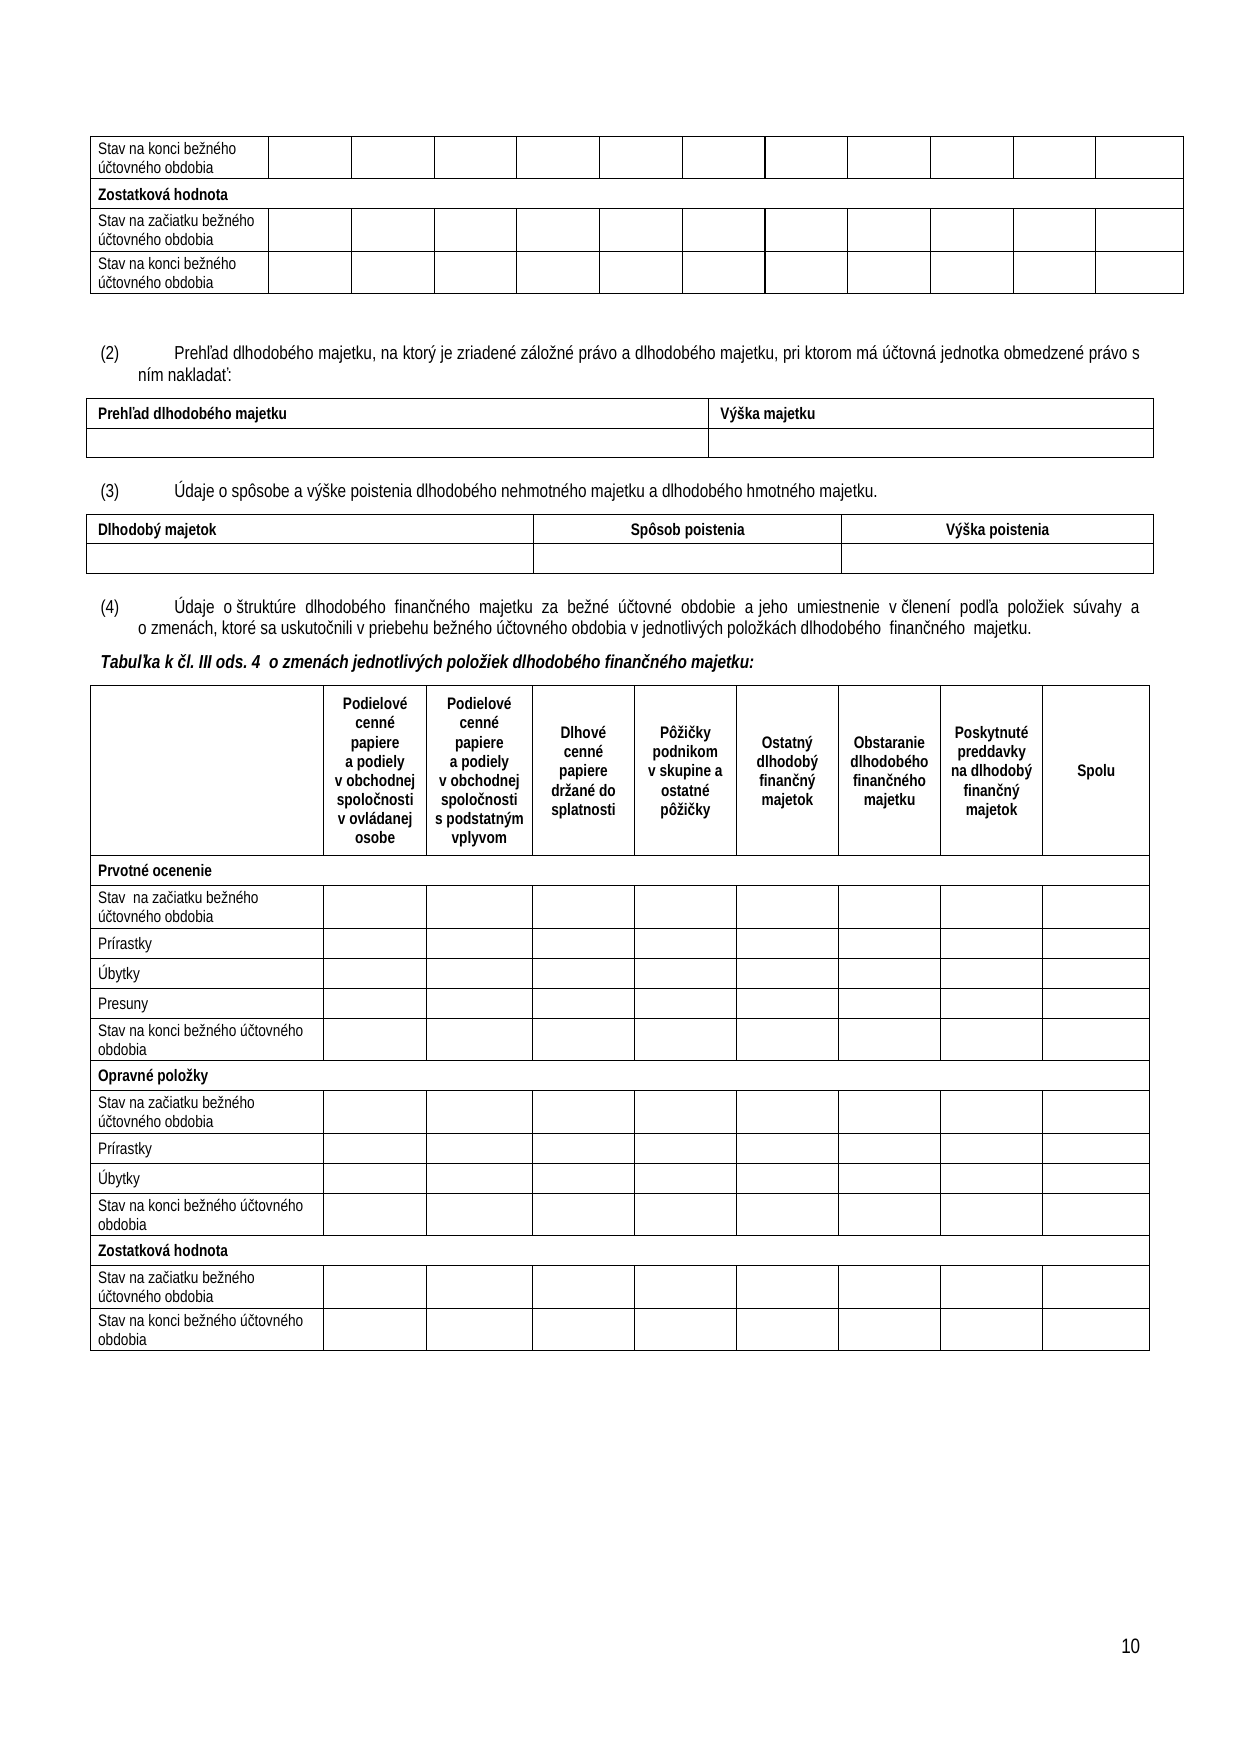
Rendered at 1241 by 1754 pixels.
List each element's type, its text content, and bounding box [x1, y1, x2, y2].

table_cell [683, 137, 764, 178]
table_cell [737, 1309, 838, 1350]
table_cell [427, 959, 532, 988]
table_cell [635, 1194, 736, 1235]
table_cell [839, 1134, 940, 1163]
table_header Poskytnuté preddavky na dlhodobý finančný majetok [941, 686, 1042, 855]
table_cell [941, 989, 1042, 1018]
table_cell [737, 1019, 838, 1060]
table_cell [931, 209, 1013, 251]
table_cell [435, 252, 516, 293]
table_cell [427, 989, 532, 1018]
table_cell [1043, 1019, 1149, 1060]
table_cell [91, 294, 269, 342]
table_cell [1043, 1164, 1149, 1193]
table_cell [941, 959, 1042, 988]
table_cell [839, 989, 940, 1018]
table_cell [352, 137, 434, 178]
table_cell [737, 886, 838, 928]
table_cell [434, 294, 517, 342]
table_cell [87, 544, 533, 573]
table_cell [324, 1134, 426, 1163]
table_cell [931, 137, 1013, 178]
table_cell Stav na konci bežného účtovného obdobia [91, 1019, 323, 1060]
table_cell [533, 886, 634, 928]
table_header Výška majetku [709, 399, 1153, 427]
table_cell [635, 1164, 736, 1193]
table_cell [941, 1134, 1042, 1163]
table_cell [435, 137, 516, 178]
table_cell [352, 209, 434, 251]
table_cell [533, 1091, 634, 1133]
table_cell [324, 1091, 426, 1133]
table_cell [930, 294, 1013, 342]
table_cell [842, 544, 1153, 573]
table_cell Prvotné ocenenie [91, 856, 1149, 885]
table_cell [533, 1134, 634, 1163]
table_cell Úbytky [91, 1164, 323, 1193]
table_cell [517, 137, 599, 178]
table_cell [941, 1091, 1042, 1133]
table_cell [533, 1019, 634, 1060]
table_cell [839, 886, 940, 928]
table_cell Stav na konci bežného účtovného obdobia [91, 1194, 323, 1235]
table_cell [848, 252, 930, 293]
table_header Podielové cenné papiere a podiely v obchodnej spoločnosti s podstatným vplyvom [427, 686, 532, 855]
table_cell [941, 1194, 1042, 1235]
table_cell [352, 252, 434, 293]
table_cell Prírastky [91, 1134, 323, 1163]
table_cell [635, 1019, 736, 1060]
table_cell [427, 1194, 532, 1235]
table_cell [839, 929, 940, 958]
table_cell [765, 294, 848, 342]
table_cell [1096, 252, 1183, 293]
table_cell [427, 1134, 532, 1163]
table_cell [533, 1194, 634, 1235]
table_cell [1043, 1194, 1149, 1235]
table_cell [635, 929, 736, 958]
table_cell [941, 929, 1042, 958]
text Tabuľka k čl. III ods. 4 o zmenách jednotlivých položiek dlhodobého finančného majetku: [100, 651, 1140, 673]
list Údaje o štruktúre dlhodobého finančného majetku za bežné účtovné obdobie a jeho umiestnenie v členení podľa položiek súvahy a o zmenách, ktoré sa uskutočnili v priebehu bežného účtovného obdobia v jednotlivých položkách dlhodobého finančného majetku. [100, 596, 1140, 639]
table_cell [324, 1164, 426, 1193]
table_cell Stav na začiatku bežného účtovného obdobia [91, 1266, 323, 1308]
table_cell [635, 989, 736, 1018]
table_cell [1043, 1266, 1149, 1308]
table_cell [709, 429, 1153, 457]
table_cell [839, 1266, 940, 1308]
table_cell [533, 929, 634, 958]
table_cell [635, 886, 736, 928]
table_cell Stav na začiatku bežného účtovného obdobia [91, 209, 268, 251]
table_cell [427, 1019, 532, 1060]
table_cell [324, 959, 426, 988]
table_cell [682, 294, 765, 342]
table_cell [1043, 886, 1149, 928]
table_cell [517, 252, 599, 293]
table_cell Stav na začiatku bežného účtovného obdobia [91, 1091, 323, 1133]
table_cell [1043, 1309, 1149, 1350]
table_header Dlhové cenné papiere držané do splatnosti [533, 686, 634, 855]
table_cell [533, 989, 634, 1018]
table_cell Prírastky [91, 929, 323, 958]
table_header Spolu [1043, 686, 1149, 855]
table_cell [737, 989, 838, 1018]
table_cell [427, 1091, 532, 1133]
table_cell [683, 209, 764, 251]
table_cell [324, 1194, 426, 1235]
table_cell [351, 294, 434, 342]
table_header Pôžičky podnikom v skupine a ostatné pôžičky [635, 686, 736, 855]
table_cell [533, 1164, 634, 1193]
table_cell [1096, 294, 1178, 342]
table_cell [1043, 1134, 1149, 1163]
table_cell Zostatková hodnota [91, 179, 1183, 208]
table_cell [941, 886, 1042, 928]
table_cell [1179, 294, 1184, 342]
table_cell [1014, 252, 1095, 293]
table_cell [839, 959, 940, 988]
table_cell [848, 294, 930, 342]
table_cell [737, 1266, 838, 1308]
table_cell [533, 1309, 634, 1350]
table_cell [1014, 209, 1095, 251]
table_cell Úbytky [91, 959, 323, 988]
table_cell [766, 137, 847, 178]
table_cell [600, 137, 682, 178]
table_cell [435, 209, 516, 251]
table_cell [635, 1091, 736, 1133]
table_cell [737, 929, 838, 958]
table_cell [635, 1134, 736, 1163]
table_cell [839, 1194, 940, 1235]
table_header Spôsob poistenia [534, 515, 841, 543]
table_cell [324, 1309, 426, 1350]
table_cell [533, 959, 634, 988]
table_cell [839, 1309, 940, 1350]
table_cell [839, 1091, 940, 1133]
table_cell [737, 1134, 838, 1163]
table_cell [1043, 1091, 1149, 1133]
table_header Podielové cenné papiere a podiely v obchodnej spoločnosti v ovládanej osobe [324, 686, 426, 855]
table_cell [839, 1019, 940, 1060]
list Prehľad dlhodobého majetku, na ktorý je zriadené záložné právo a dlhodobého majetku, pri ktorom má účtovná jednotka obmedzené právo s ním nakladať: [100, 342, 1140, 385]
table_cell Opravné položky [91, 1061, 1149, 1090]
table_cell [941, 1309, 1042, 1350]
table_cell [87, 429, 708, 457]
table_cell Stav na začiatku bežného účtovného obdobia [91, 886, 323, 928]
table_cell [600, 294, 682, 342]
table_cell [683, 252, 764, 293]
table_cell Zostatková hodnota [91, 1236, 1149, 1265]
table_header Ostatný dlhodobý finančný majetok [737, 686, 838, 855]
table_cell [600, 209, 682, 251]
table_header Dlhodobý majetok [87, 515, 533, 543]
table_cell [534, 544, 841, 573]
table_cell [1043, 989, 1149, 1018]
list Údaje o spôsobe a výške poistenia dlhodobého nehmotného majetku a dlhodobého hmotného majetku. [100, 480, 1140, 501]
table_cell [269, 137, 351, 178]
table_cell [941, 1019, 1042, 1060]
table_cell [427, 929, 532, 958]
table_cell [324, 886, 426, 928]
table_cell [324, 1019, 426, 1060]
table_cell [1096, 209, 1183, 251]
table_cell [737, 1091, 838, 1133]
table_cell Stav na konci bežného účtovného obdobia [91, 252, 268, 293]
table_cell [1043, 959, 1149, 988]
table_header Výška poistenia [842, 515, 1153, 543]
table_cell [635, 959, 736, 988]
table_cell [269, 294, 351, 342]
table_cell [517, 294, 599, 342]
table_cell [324, 1266, 426, 1308]
table_cell [839, 1164, 940, 1193]
table_cell [766, 209, 847, 251]
table_cell [517, 209, 599, 251]
table_header Prehľad dlhodobého majetku [87, 399, 708, 427]
table_cell [1096, 137, 1183, 178]
table_cell Stav na konci bežného účtovného obdobia [91, 137, 268, 178]
table_cell [427, 1164, 532, 1193]
table_cell [941, 1266, 1042, 1308]
table_header Obstaranie dlhodobého finančného majetku [839, 686, 940, 855]
table_cell [1043, 929, 1149, 958]
table_cell Presuny [91, 989, 323, 1018]
table_cell [635, 1266, 736, 1308]
table_cell [269, 252, 351, 293]
table_cell [600, 252, 682, 293]
table_cell Stav na konci bežného účtovného obdobia [91, 1309, 323, 1350]
table_cell [737, 1164, 838, 1193]
table_header [91, 686, 323, 855]
table_cell [941, 1164, 1042, 1193]
table_cell [737, 959, 838, 988]
table_cell [324, 929, 426, 958]
table_cell [848, 209, 930, 251]
table_cell [848, 137, 930, 178]
table_cell [427, 1266, 532, 1308]
table_cell [1013, 294, 1096, 342]
table_cell [737, 1194, 838, 1235]
table_cell [427, 1309, 532, 1350]
table_cell [635, 1309, 736, 1350]
table_cell [931, 252, 1013, 293]
table_cell [533, 1266, 634, 1308]
table_cell [766, 252, 847, 293]
table_cell [1014, 137, 1095, 178]
table_cell [269, 209, 351, 251]
table_cell [324, 989, 426, 1018]
table_cell [427, 886, 532, 928]
